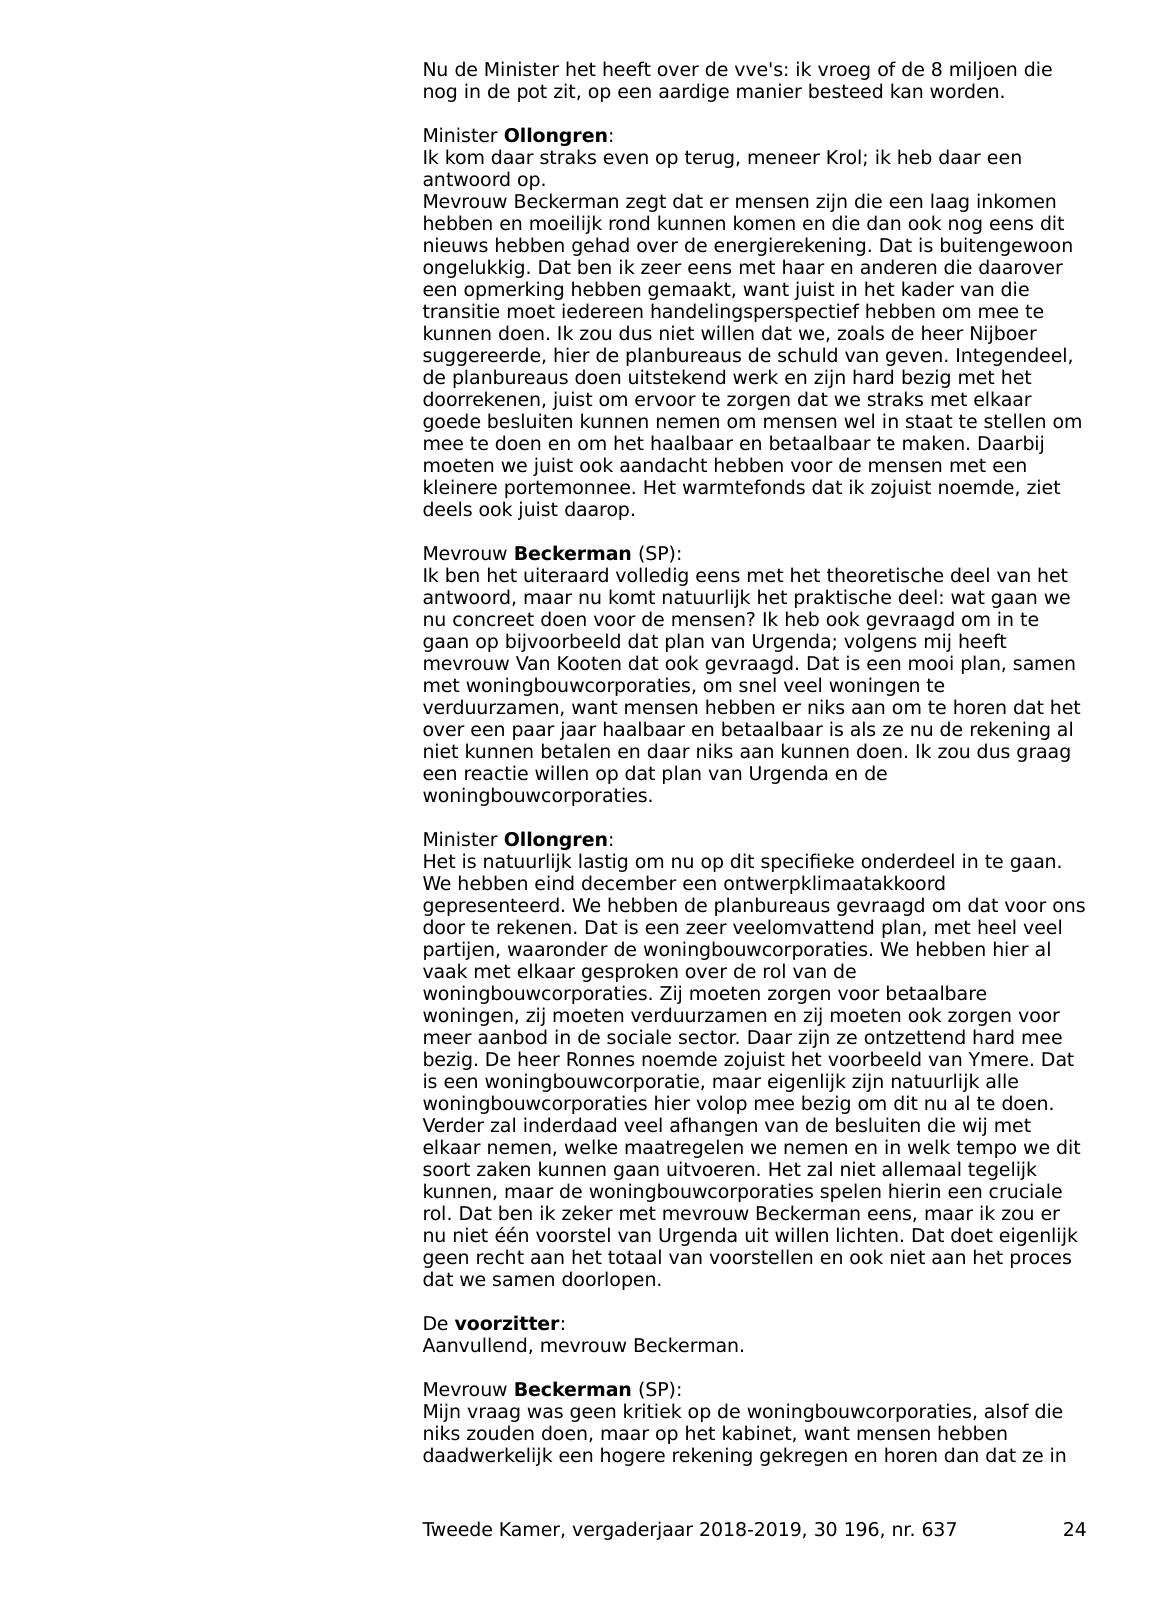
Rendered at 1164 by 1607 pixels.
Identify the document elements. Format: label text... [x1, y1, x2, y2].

text Nu de Minister het heeft over de vve's: ik vroeg of de 8 miljoen die nog in de pot zit, op een aardige manier besteed kan worden. [422, 59, 1087, 103]
text De voorzitter: [422, 1313, 1087, 1335]
text Het is natuurlijk lastig om nu op dit specifieke onderdeel in te gaan. We hebben eind december een ontwerpklimaatakkoord gepresenteerd. We hebben de planbureaus gevraagd om dat voor ons door te rekenen. Dat is een zeer veelomvattend plan, met heel veel partijen, waaronder de woningbouwcorporaties. We hebben hier al vaak met elkaar gesproken over de rol van de woningbouwcorporaties. Zij moeten zorgen voor betaalbare woningen, zij moeten verduurzamen en zij moeten ook zorgen voor meer aanbod in de sociale sector. Daar zijn ze ontzettend hard mee bezig. De heer Ronnes noemde zojuist het voorbeeld van Ymere. Dat is een woningbouwcorporatie, maar eigenlijk zijn natuurlijk alle woningbouwcorporaties hier volop mee bezig om dit nu al te doen. Verder zal inderdaad veel afhangen van de besluiten die wij met elkaar nemen, welke maatregelen we nemen en in welk tempo we dit soort zaken kunnen gaan uitvoeren. Het zal niet allemaal tegelijk kunnen, maar de woningbouwcorporaties spelen hierin een cruciale rol. Dat ben ik zeker met mevrouw Beckerman eens, maar ik zou er nu niet één voorstel van Urgenda uit willen lichten. Dat doet eigenlijk geen recht aan het totaal van voorstellen en ook niet aan het proces dat we samen doorlopen. [422, 851, 1087, 1291]
text Mevrouw Beckerman (SP): [422, 543, 1087, 565]
text Minister Ollongren: [422, 829, 1087, 851]
text Mijn vraag was geen kritiek op de woningbouwcorporaties, alsof die niks zouden doen, maar op het kabinet, want mensen hebben daadwerkelijk een hogere rekening gekregen en horen dan dat ze in [422, 1401, 1087, 1467]
text Ik ben het uiteraard volledig eens met het theoretische deel van het antwoord, maar nu komt natuurlijk het praktische deel: wat gaan we nu concreet doen voor de mensen? Ik heb ook gevraagd om in te gaan op bijvoorbeeld dat plan van Urgenda; volgens mij heeft mevrouw Van Kooten dat ook gevraagd. Dat is een mooi plan, samen met woningbouwcorporaties, om snel veel woningen te verduurzamen, want mensen hebben er niks aan om te horen dat het over een paar jaar haalbaar en betaalbaar is als ze nu de rekening al niet kunnen betalen en daar niks aan kunnen doen. Ik zou dus graag een reactie willen op dat plan van Urgenda en de woningbouwcorporaties. [422, 565, 1087, 807]
text Ik kom daar straks even op terug, meneer Krol; ik heb daar een antwoord op. [422, 147, 1087, 191]
text Mevrouw Beckerman (SP): [422, 1379, 1087, 1401]
text Mevrouw Beckerman zegt dat er mensen zijn die een laag inkomen hebben en moeilijk rond kunnen komen en die dan ook nog eens dit nieuws hebben gehad over de energierekening. Dat is buitengewoon ongelukkig. Dat ben ik zeer eens met haar en anderen die daarover een opmerking hebben gemaakt, want juist in het kader van die transitie moet iedereen handelingsperspectief hebben om mee te kunnen doen. Ik zou dus niet willen dat we, zoals de heer Nijboer suggereerde, hier de planbureaus de schuld van geven. Integendeel, de planbureaus doen uitstekend werk en zijn hard bezig met het doorrekenen, juist om ervoor te zorgen dat we straks met elkaar goede besluiten kunnen nemen om mensen wel in staat te stellen om mee te doen en om het haalbaar en betaalbaar te maken. Daarbij moeten we juist ook aandacht hebben voor de mensen met een kleinere portemonnee. Het warmtefonds dat ik zojuist noemde, ziet deels ook juist daarop. [422, 191, 1087, 521]
text Aanvullend, mevrouw Beckerman. [422, 1335, 1087, 1357]
text Minister Ollongren: [422, 125, 1087, 147]
